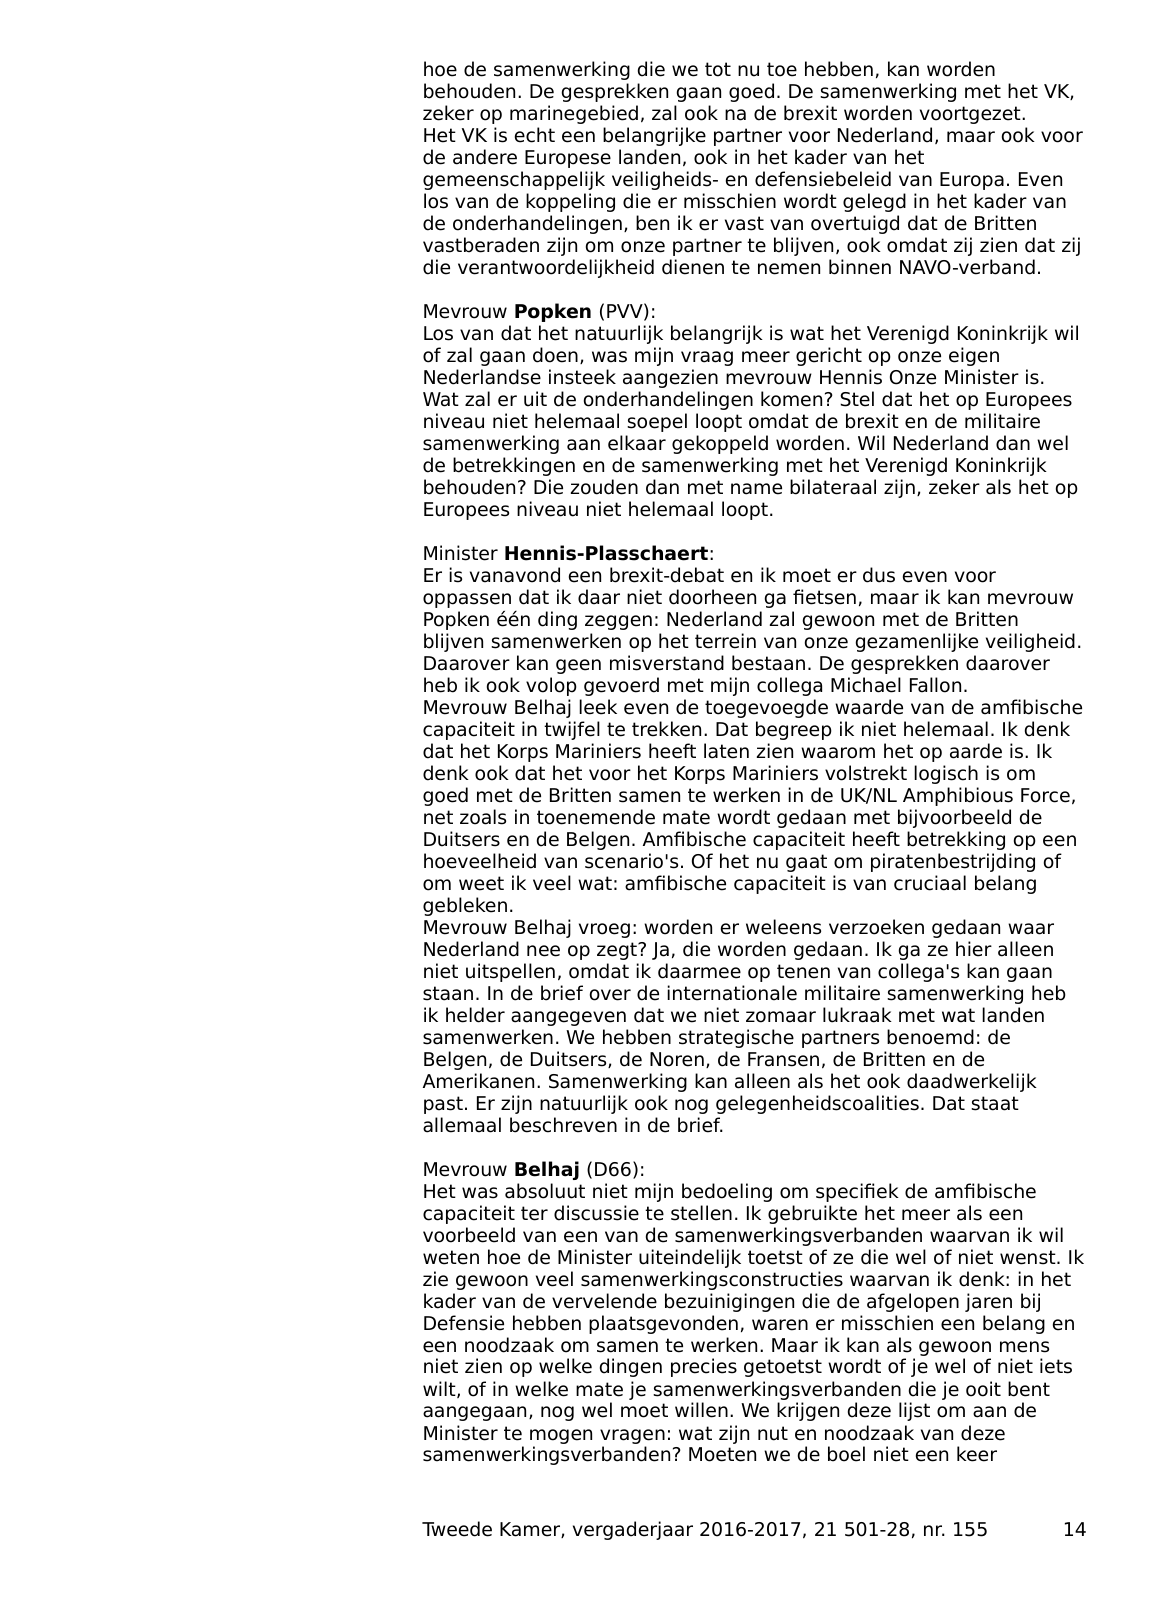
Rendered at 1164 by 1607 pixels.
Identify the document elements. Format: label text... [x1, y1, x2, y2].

text hoe de samenwerking die we tot nu toe hebben, kan worden behouden. De gesprekken gaan goed. De samenwerking met het VK, zeker op marinegebied, zal ook na de brexit worden voortgezet. [422, 59, 1087, 125]
text Los van dat het natuurlijk belangrijk is wat het Verenigd Koninkrijk wil of zal gaan doen, was mijn vraag meer gericht op onze eigen Nederlandse insteek aangezien mevrouw Hennis Onze Minister is. Wat zal er uit de onderhandelingen komen? Stel dat het op Europees niveau niet helemaal soepel loopt omdat de brexit en de militaire samenwerking aan elkaar gekoppeld worden. Wil Nederland dan wel de betrekkingen en de samenwerking met het Verenigd Koninkrijk behouden? Die zouden dan met name bilateraal zijn, zeker als het op Europees niveau niet helemaal loopt. [422, 323, 1087, 521]
text Het was absoluut niet mijn bedoeling om specifiek de amfibische capaciteit ter discussie te stellen. Ik gebruikte het meer als een voorbeeld van een van de samenwerkingsverbanden waarvan ik wil weten hoe de Minister uiteindelijk toetst of ze die wel of niet wenst. Ik zie gewoon veel samenwerkingsconstructies waarvan ik denk: in het kader van de vervelende bezuinigingen die de afgelopen jaren bij Defensie hebben plaatsgevonden, waren er misschien een belang en een noodzaak om samen te werken. Maar ik kan als gewoon mens niet zien op welke dingen precies getoetst wordt of je wel of niet iets wilt, of in welke mate je samenwerkingsverbanden die je ooit bent aangegaan, nog wel moet willen. We krijgen deze lijst om aan de Minister te mogen vragen: wat zijn nut en noodzaak van deze samenwerkingsverbanden? Moeten we de boel niet een keer [422, 1181, 1087, 1466]
text Minister Hennis-Plasschaert: [422, 543, 1087, 565]
text Mevrouw Belhaj (D66): [422, 1159, 1087, 1181]
text Het VK is echt een belangrijke partner voor Nederland, maar ook voor de andere Europese landen, ook in het kader van het gemeenschappelijk veiligheids- en defensiebeleid van Europa. Even los van de koppeling die er misschien wordt gelegd in het kader van de onderhandelingen, ben ik er vast van overtuigd dat de Britten vastberaden zijn om onze partner te blijven, ook omdat zij zien dat zij die verantwoordelijkheid dienen te nemen binnen NAVO-verband. [422, 125, 1087, 279]
text Er is vanavond een brexit-debat en ik moet er dus even voor oppassen dat ik daar niet doorheen ga fietsen, maar ik kan mevrouw Popken één ding zeggen: Nederland zal gewoon met de Britten blijven samenwerken op het terrein van onze gezamenlijke veiligheid. Daarover kan geen misverstand bestaan. De gesprekken daarover heb ik ook volop gevoerd met mijn collega Michael Fallon. [422, 565, 1087, 697]
text Mevrouw Popken (PVV): [422, 301, 1087, 323]
text Mevrouw Belhaj vroeg: worden er weleens verzoeken gedaan waar Nederland nee op zegt? Ja, die worden gedaan. Ik ga ze hier alleen niet uitspellen, omdat ik daarmee op tenen van collega's kan gaan staan. In de brief over de internationale militaire samenwerking heb ik helder aangegeven dat we niet zomaar lukraak met wat landen samenwerken. We hebben strategische partners benoemd: de Belgen, de Duitsers, de Noren, de Fransen, de Britten en de Amerikanen. Samenwerking kan alleen als het ook daadwerkelijk past. Er zijn natuurlijk ook nog gelegenheidscoalities. Dat staat allemaal beschreven in de brief. [422, 917, 1087, 1136]
text Mevrouw Belhaj leek even de toegevoegde waarde van de amfibische capaciteit in twijfel te trekken. Dat begreep ik niet helemaal. Ik denk dat het Korps Mariniers heeft laten zien waarom het op aarde is. Ik denk ook dat het voor het Korps Mariniers volstrekt logisch is om goed met de Britten samen te werken in de UK/NL Amphibious Force, net zoals in toenemende mate wordt gedaan met bijvoorbeeld de Duitsers en de Belgen. Amfibische capaciteit heeft betrekking op een hoeveelheid van scenario's. Of het nu gaat om piratenbestrijding of om weet ik veel wat: amfibische capaciteit is van cruciaal belang gebleken. [422, 697, 1087, 917]
